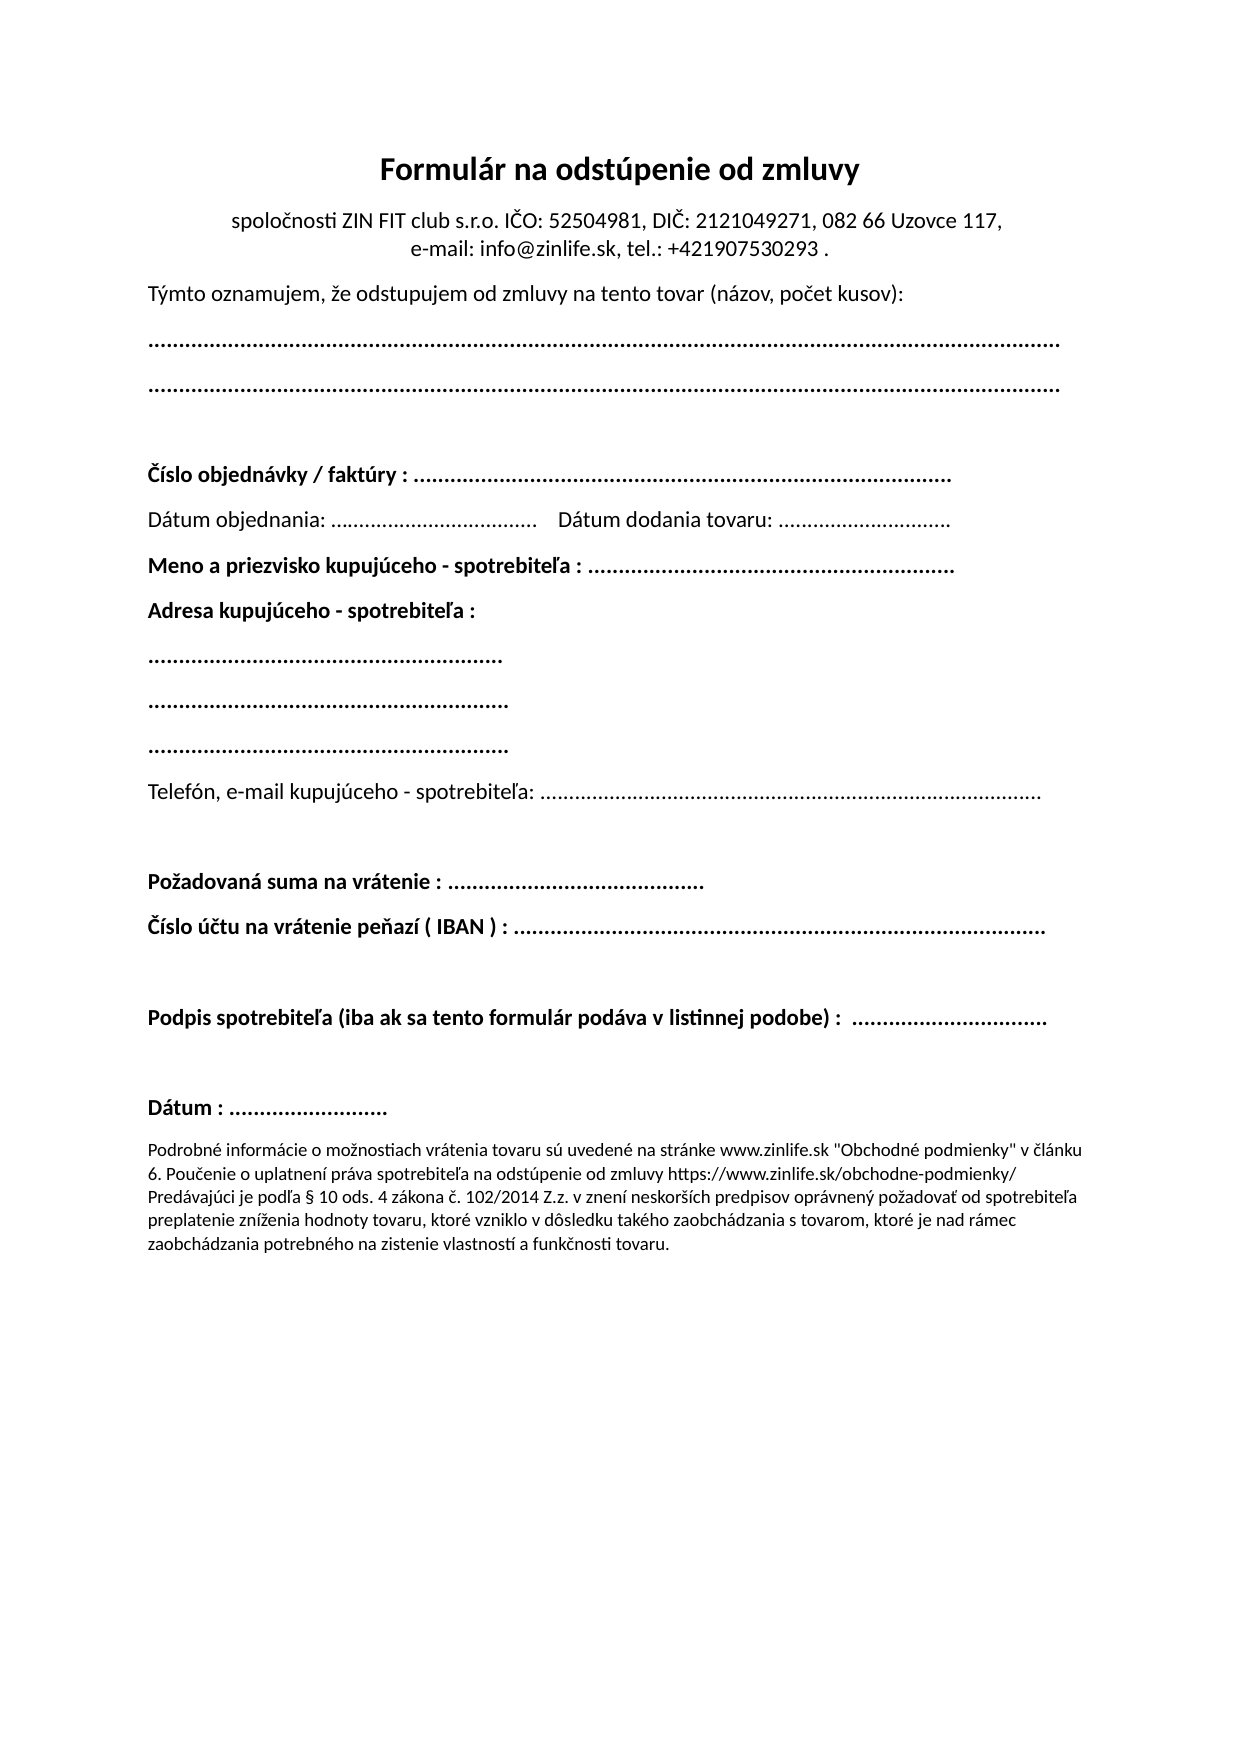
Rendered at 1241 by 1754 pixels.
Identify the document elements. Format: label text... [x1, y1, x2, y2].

text Telefón, e-mail kupujúceho - spotrebiteľa: ....................................................................................... [148, 777, 1093, 805]
text Dátum : .......................... [148, 1093, 1093, 1121]
text Číslo účtu na vrátenie peňazí ( IBAN ) : ....................................................................................... [148, 912, 1093, 940]
text Adresa kupujúceho - spotrebiteľa : [148, 596, 1093, 624]
text Podrobné informácie o možnostiach vrátenia tovaru sú uvedené na stránke www.zinlife.sk "Obchodné podmienky" v článku 6. Poučenie o uplatnení práva spotrebiteľa na odstúpenie od zmluvy https://www.zinlife.sk/obchodne-podmienky/ Predávajúci je podľa § 10 ods. 4 zákona č. 102/2014 Z.z. v znení neskorších predpisov oprávnený požadovať od spotrebiteľa preplatenie zníženia hodnoty tovaru, ktoré vzniklo v dôsledku takého zaobchádzania s tovarom, ktoré je nad rámec zaobchádzania potrebného na zistenie vlastností a funkčnosti tovaru. [148, 1138, 1093, 1255]
text Meno a priezvisko kupujúceho - spotrebiteľa : ............................................................ [148, 551, 1093, 579]
text Podpis spotrebiteľa (iba ak sa tento formulár podáva v listinnej podobe) : ................................ [148, 1003, 1093, 1031]
text spoločnosti ZIN FIT club s.r.o. IČO: 52504981, DIČ: 2121049271, 082 66 Uzovce 117, e-mail: info@zinlife.sk, tel.: +421907530293 . [148, 206, 1093, 262]
text ........................................................... [148, 732, 1093, 759]
text ........................................................... [148, 686, 1093, 714]
text Číslo objednávky / faktúry : ........................................................................................ [148, 460, 1093, 488]
text Formulár na odstúpenie od zmluvy [148, 148, 1093, 188]
text ..................................................................................................................................................... [148, 370, 1093, 398]
text Týmto oznamujem, že odstupujem od zmluvy na tento tovar (názov, počet kusov): [148, 279, 1093, 307]
text Požadovaná suma na vrátenie : .......................................... [148, 867, 1093, 895]
text ..................................................................................................................................................... [148, 325, 1093, 353]
text Dátum objednania: …................................. Dátum dodania tovaru: .............................. [148, 506, 1093, 533]
text .......................................................... [148, 641, 1093, 669]
